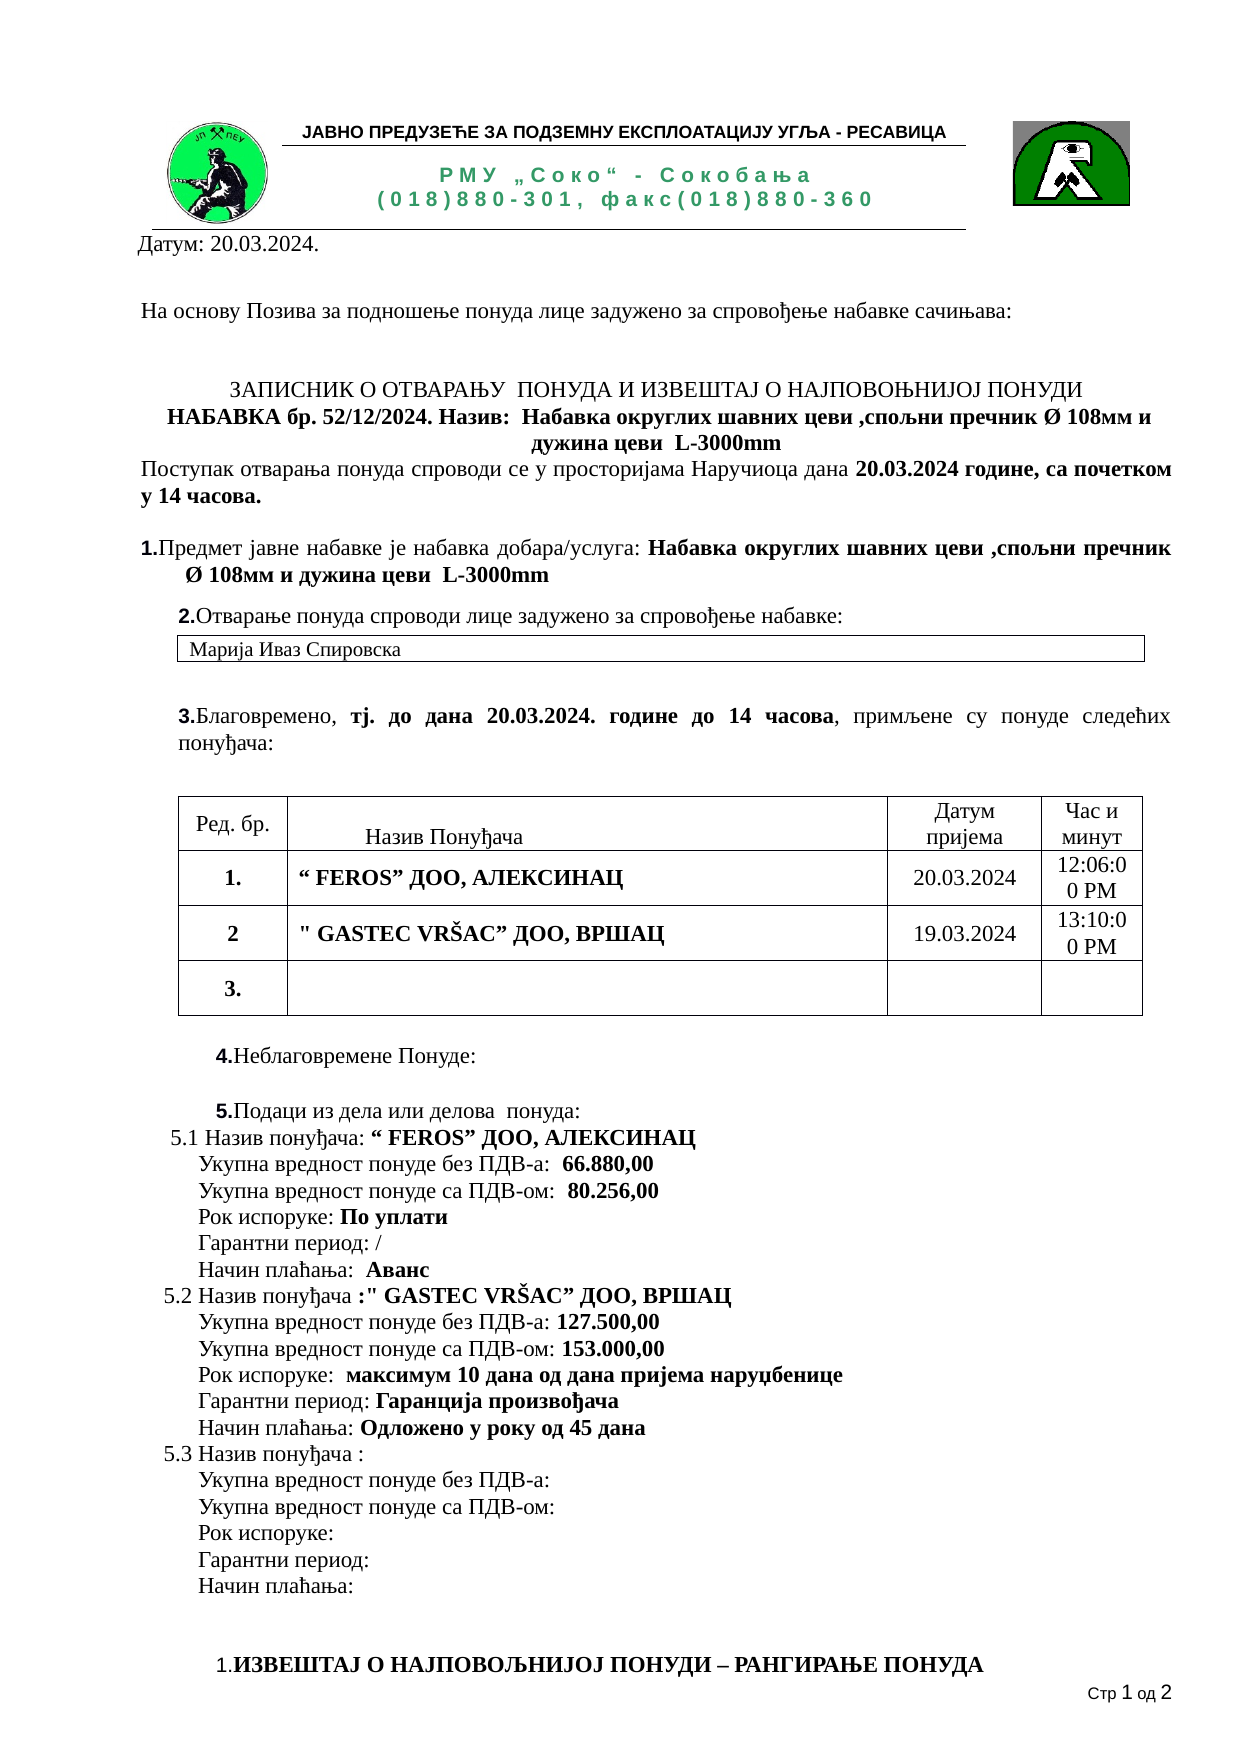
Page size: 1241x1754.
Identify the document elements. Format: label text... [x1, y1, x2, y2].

text 5.3 Назив понуђача : [141, 1440, 1172, 1467]
table_cell [1042, 961, 1142, 1015]
text На основу Позива за подношење понуда лице задужено за спровођење набавке сачињава: [141, 297, 1172, 324]
table_header Марија Иваз Спировска [178, 636, 1144, 661]
list Благовремено, тј. до дана 20.03.2024. године до 14 часова, примљене су понуде следећих понуђача: [178, 702, 1172, 755]
table_cell [288, 961, 887, 1015]
table_header [966, 122, 1177, 229]
table_cell 19.03.2024 [888, 906, 1041, 960]
text Датум: 20.03.2024. [103, 230, 1174, 257]
table_header Назив Понуђача [288, 797, 887, 849]
text Начин плаћања: [141, 1572, 1172, 1598]
table_cell " GASTEC VRŠAC” ДОО, ВРШАЦ [288, 906, 887, 960]
table_cell “ FEROS” ДОО, АЛЕКСИНАЦ [288, 851, 887, 905]
table_cell 12:06:00 PM [1042, 851, 1142, 905]
text 5.1 Назив понуђача: “ FEROS” ДОО, АЛЕКСИНАЦ [170, 1124, 1172, 1150]
text ЗАПИСНИК О ОТВАРАЊУ ПОНУДА И ИЗВЕШТАЈ О НАЈПОВОЊНИЈОЈ ПОНУДИ [141, 376, 1172, 403]
table_cell 2 [179, 906, 287, 960]
picture [1012, 121, 1130, 206]
text Поступак отварања понуда спроводи се у просторијама Наручиоца дана 20.03.2024 године, са почетком у 14 часова. [141, 455, 1172, 508]
table_cell РМУ „Соко“ - Сокобања (018)880-301, факс(018)880-360 [282, 146, 966, 229]
picture [166, 121, 268, 224]
table_header Ред. бр. [179, 797, 287, 849]
table_header [152, 122, 282, 229]
text Укупна вредност понуде са ПДВ-ом: 80.256,00 [141, 1177, 1172, 1203]
text Рок испоруке: [141, 1519, 1172, 1546]
text Гарантни период: Гаранција произвођача [141, 1387, 1172, 1414]
text Рок испоруке: По уплати [141, 1203, 1172, 1229]
list Подаци из дела или делова понуда: [216, 1098, 1172, 1124]
table_cell 20.03.2024 [888, 851, 1041, 905]
list Отварање понуда спроводи лице задужено за спровођење набавке: [178, 602, 1172, 628]
text Укупна вредност понуде са ПДВ-ом: [141, 1493, 1172, 1519]
text Рок испоруке: максимум 10 дана од дана пријема наруџбенице [141, 1361, 1172, 1387]
text Начин плаћања: Одложено у року од 45 дана [141, 1414, 1172, 1440]
text Гарантни период: / [141, 1229, 1172, 1256]
list Предмет јавне набавке је набавка добара/услуга: Набавка округлих шавних цеви ,спољни пречник Ø 108мм и дужина цеви L-3000mm [141, 534, 1172, 587]
list Неблаговремене Понуде: [216, 1042, 1172, 1069]
table_header Час и минут [1042, 797, 1142, 849]
text Укупна вредност понуде без ПДВ-а: 66.880,00 [141, 1150, 1172, 1177]
text Укупна вредност понуде без ПДВ-а: 127.500,00 [141, 1308, 1172, 1335]
text Укупна вредност понуде без ПДВ-а: [141, 1467, 1172, 1493]
table_header ЈАВНО ПРЕДУЗЕЋЕ ЗА ПОДЗЕМНУ ЕКСПЛОАТАЦИЈУ УГЉА - РЕСАВИЦА [282, 122, 966, 144]
table_cell [888, 961, 1041, 1015]
text Начин плаћања: Аванс [141, 1256, 1172, 1282]
text 5.2 Назив понуђача :" GASTEC VRŠAC” ДОО, ВРШАЦ [141, 1282, 1172, 1308]
list ИЗВЕШТАЈ О НАЈПОВОЉНИЈОЈ ПОНУДИ – РАНГИРАЊЕ ПОНУДА [216, 1651, 1172, 1677]
table_cell 1. [179, 851, 287, 905]
text НАБАВКА бр. 52/12/2024. Назив: Набавка округлих шавних цеви ,спољни пречник Ø 108мм и дужина цеви L-3000mm [141, 403, 1172, 455]
text Гарантни период: [141, 1546, 1172, 1572]
table_cell 13:10:00 PM [1042, 906, 1142, 960]
text Укупна вредност понуде са ПДВ-ом: 153.000,00 [141, 1335, 1172, 1361]
table_header Датум пријема [888, 797, 1041, 849]
table_cell 3. [179, 961, 287, 1015]
